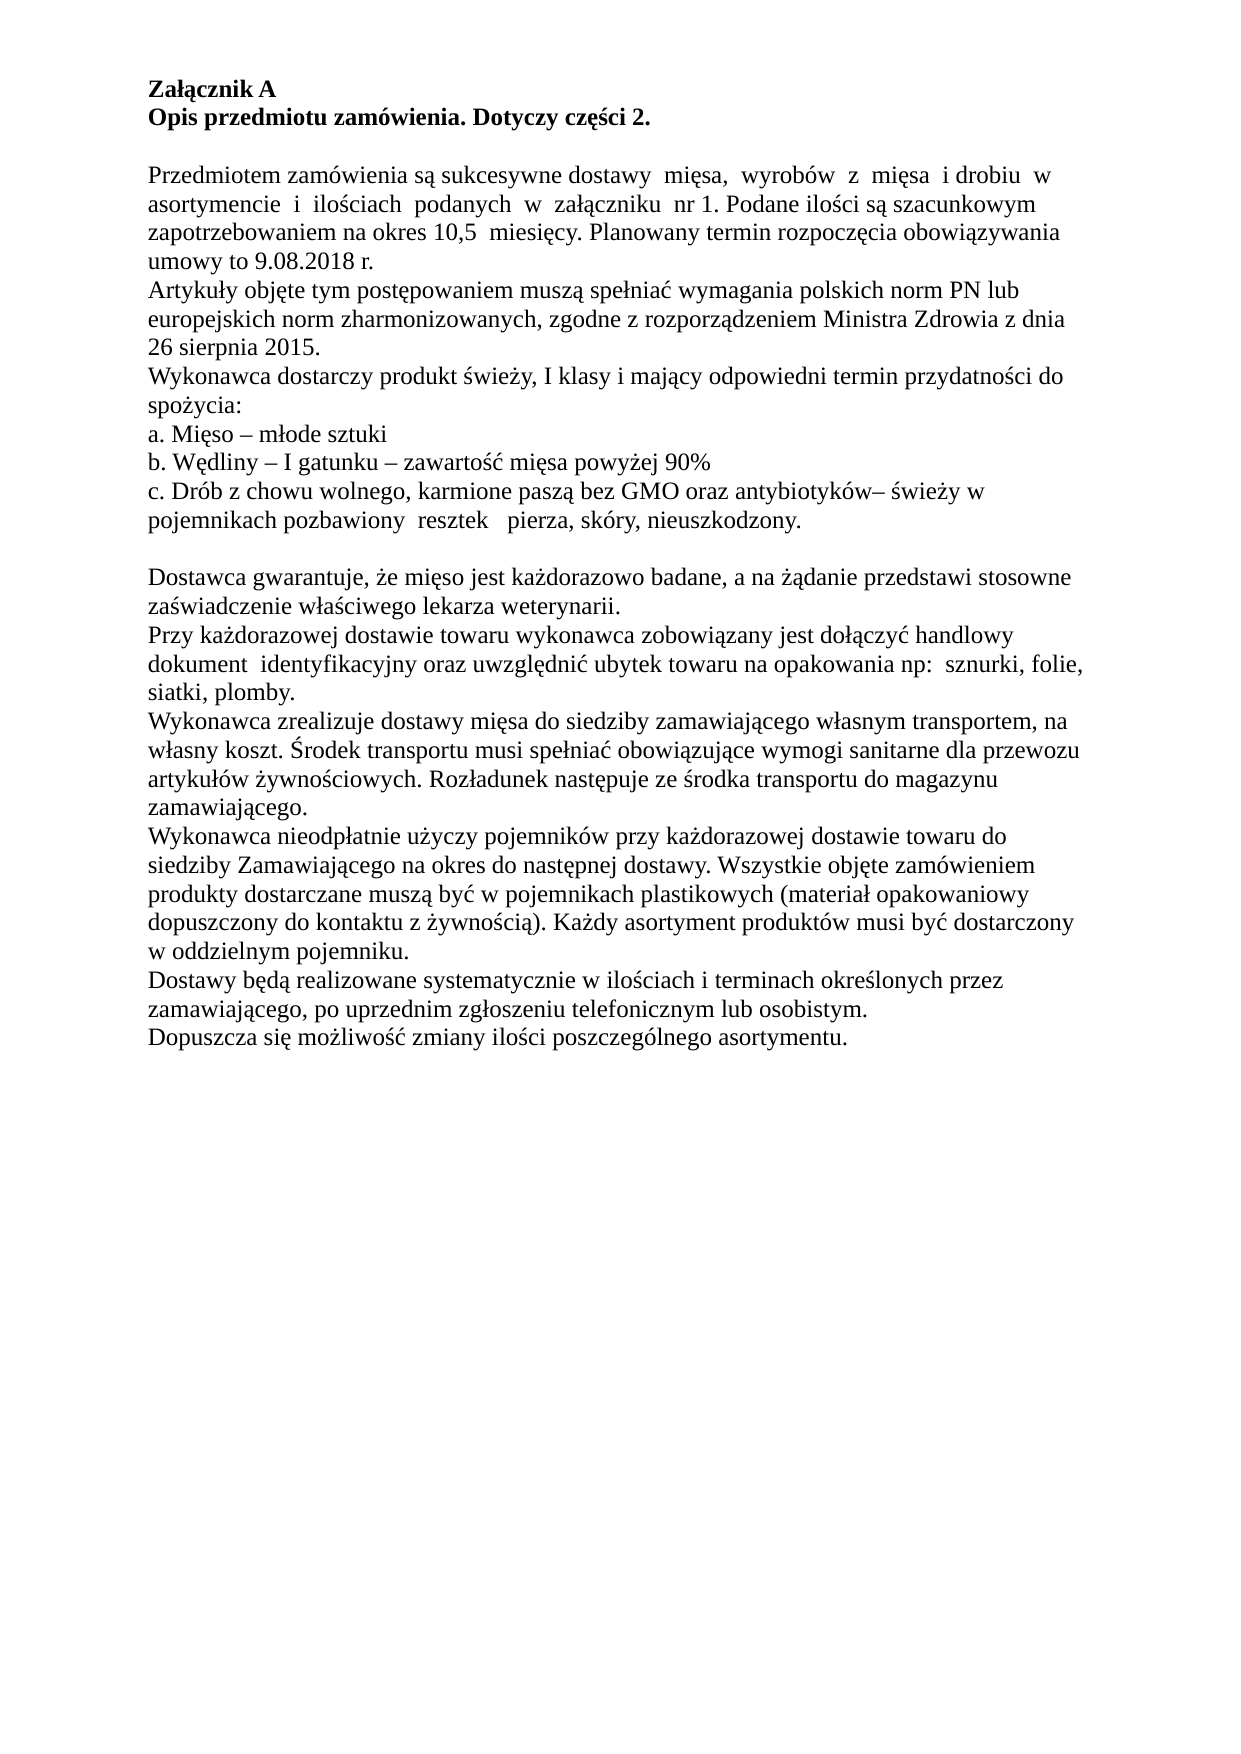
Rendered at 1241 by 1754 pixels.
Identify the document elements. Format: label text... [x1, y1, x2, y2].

text Wykonawca dostarczy produkt świeży, I klasy i mający odpowiedni termin przydatności do spożycia: [148, 361, 1093, 419]
text Artykuły objęte tym postępowaniem muszą spełniać wymagania polskich norm PN lub europejskich norm zharmonizowanych, zgodne z rozporządzeniem Ministra Zdrowia z dnia 26 sierpnia 2015. [148, 275, 1093, 361]
text Dostawca gwarantuje, że mięso jest każdorazowo badane, a na żądanie przedstawi stosowne zaświadczenie właściwego lekarza weterynarii. [148, 562, 1093, 620]
text Wykonawca nieodpłatnie użyczy pojemników przy każdorazowej dostawie towaru do siedziby Zamawiającego na okres do następnej dostawy. Wszystkie objęte zamówieniem produkty dostarczane muszą być w pojemnikach plastikowych (materiał opakowaniowy dopuszczony do kontaktu z żywnością). Każdy asortyment produktów musi być dostarczony w oddzielnym pojemniku. [148, 821, 1093, 965]
text Przy każdorazowej dostawie towaru wykonawca zobowiązany jest dołączyć handlowy dokument identyfikacyjny oraz uwzględnić ubytek towaru na opakowania np: sznurki, folie, siatki, plomby. [148, 620, 1093, 706]
text a. Mięso – młode sztuki [148, 419, 1093, 447]
text Załącznik A [148, 74, 1093, 102]
text Opis przedmiotu zamówienia. Dotyczy części 2. [148, 102, 1093, 131]
text Przedmiotem zamówienia są sukcesywne dostawy mięsa, wyrobów z mięsa i drobiu w asortymencie i ilościach podanych w załączniku nr 1. Podane ilości są szacunkowym zapotrzebowaniem na okres 10,5 miesięcy. Planowany termin rozpoczęcia obowiązywania umowy to 9.08.2018 r. [148, 160, 1093, 275]
text Wykonawca zrealizuje dostawy mięsa do siedziby zamawiającego własnym transportem, na własny koszt. Środek transportu musi spełniać obowiązujące wymogi sanitarne dla przewozu artykułów żywnościowych. Rozładunek następuje ze środka transportu do magazynu zamawiającego. [148, 706, 1093, 821]
text c. Drób z chowu wolnego, karmione paszą bez GMO oraz antybiotyków– świeży w pojemnikach pozbawiony resztek pierza, skóry, nieuszkodzony. [148, 476, 1093, 534]
text Dopuszcza się możliwość zmiany ilości poszczególnego asortymentu. [148, 1022, 1093, 1051]
text b. Wędliny – I gatunku – zawartość mięsa powyżej 90% [148, 447, 1093, 476]
text Dostawy będą realizowane systematycznie w ilościach i terminach określonych przez zamawiającego, po uprzednim zgłoszeniu telefonicznym lub osobistym. [148, 965, 1093, 1022]
